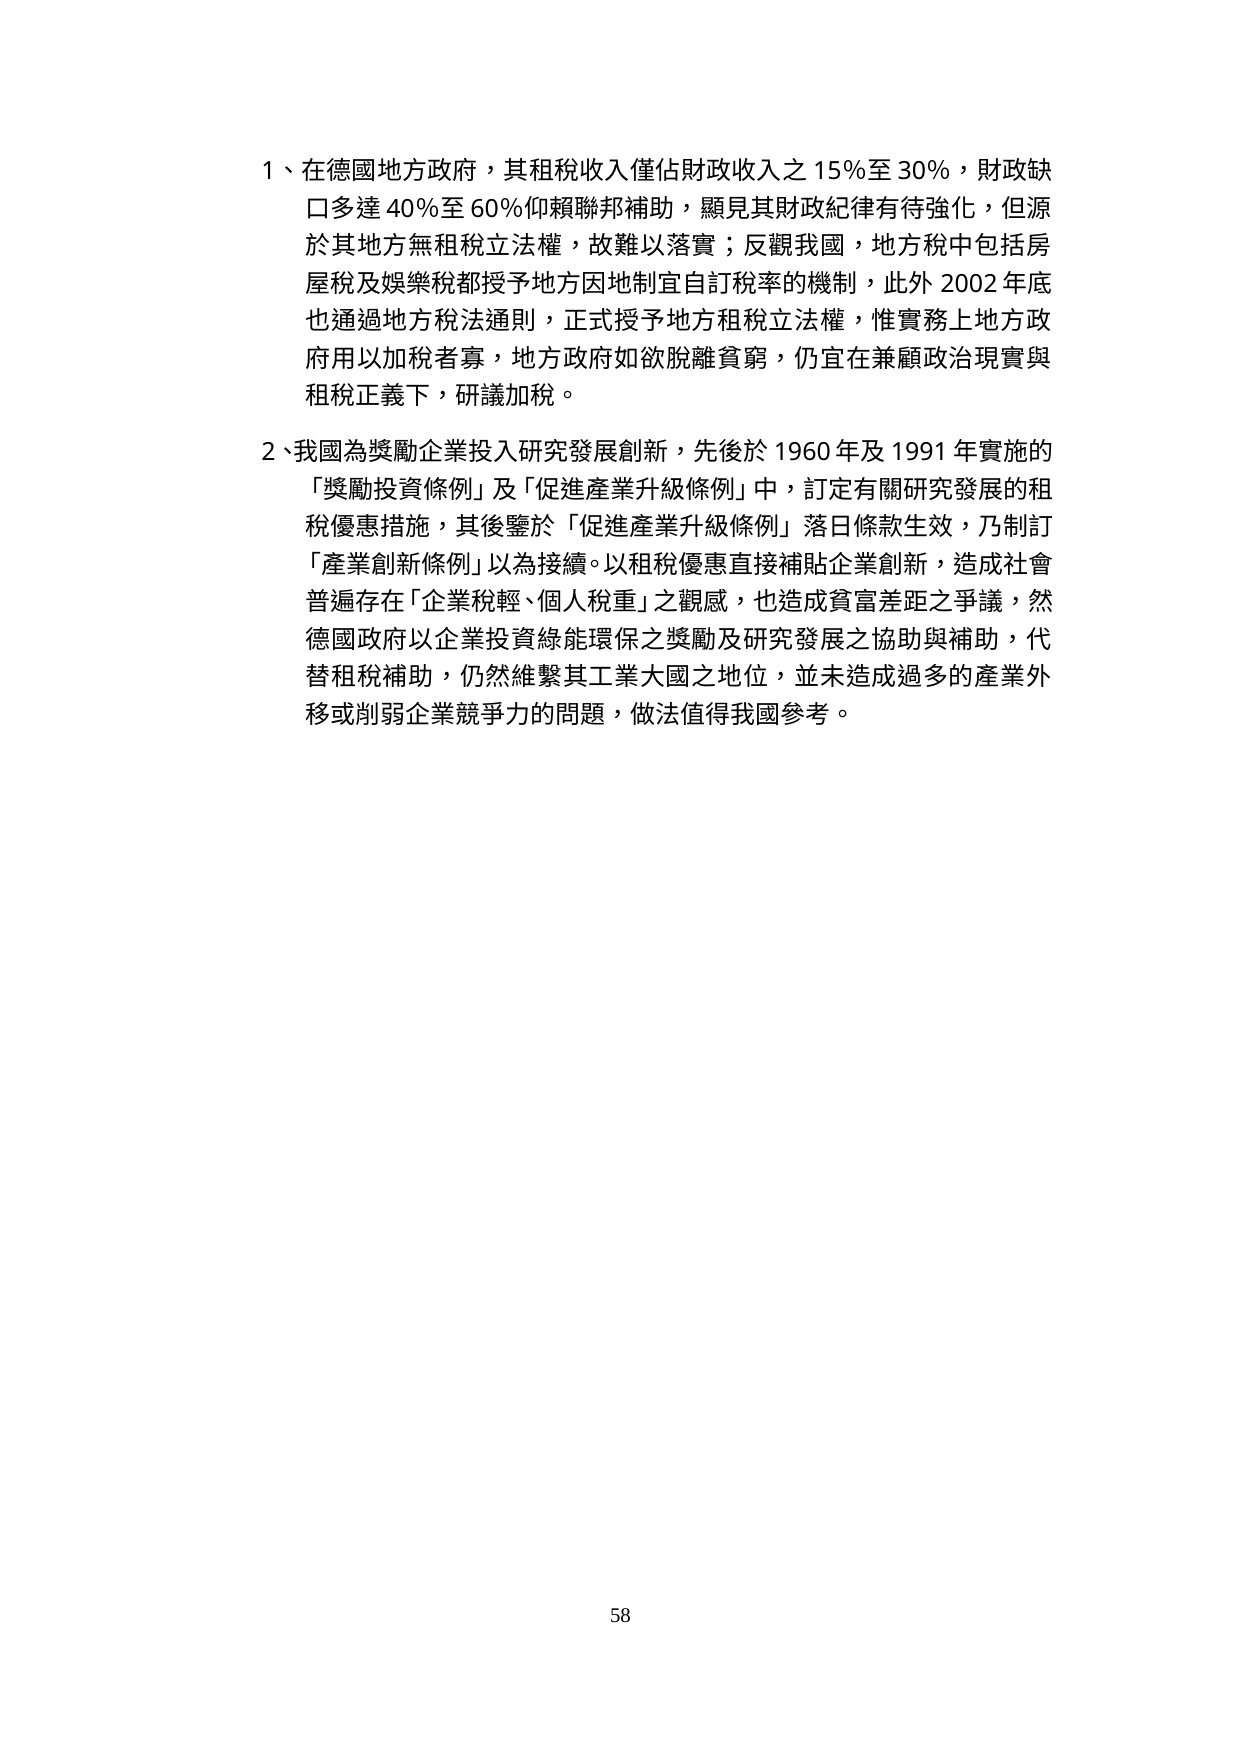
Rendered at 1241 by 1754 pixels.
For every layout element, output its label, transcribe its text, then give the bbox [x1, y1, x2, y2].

subtitle 1、在德國地方政府，其租稅收入僅佔財政收入之15％至30％，財政缺口多達40％至60％仰賴聯邦補助，顯見其財政紀律有待強化，但源於其地方無租稅立法權，故難以落實；反觀我國，地方稅中包括房屋稅及娛樂稅都授予地方因地制宜自訂稅率的機制，此外2002年底也通過地方稅法通則，正式授予地方租稅立法權，惟實務上地方政府用以加稅者寡，地方政府如欲脫離貧窮，仍宜在兼顧政治現實與租稅正義下，研議加稅。 [261, 150, 1053, 412]
subtitle 2、我國為獎勵企業投入研究發展創新，先後於1960年及1991年實施的「獎勵投資條例」及「促進產業升級條例」中，訂定有關研究發展的租稅優惠措施，其後鑒於「促進產業升級條例」落日條款生效，乃制訂「產業創新條例」以為接續。以租稅優惠直接補貼企業創新，造成社會普遍存在「企業稅輕、個人稅重」之觀感，也造成貧富差距之爭議，然德國政府以企業投資綠能環保之獎勵及研究發展之協助與補助，代替租稅補助，仍然維繫其工業大國之地位，並未造成過多的產業外移或削弱企業競爭力的問題，做法值得我國參考。 [261, 431, 1053, 731]
